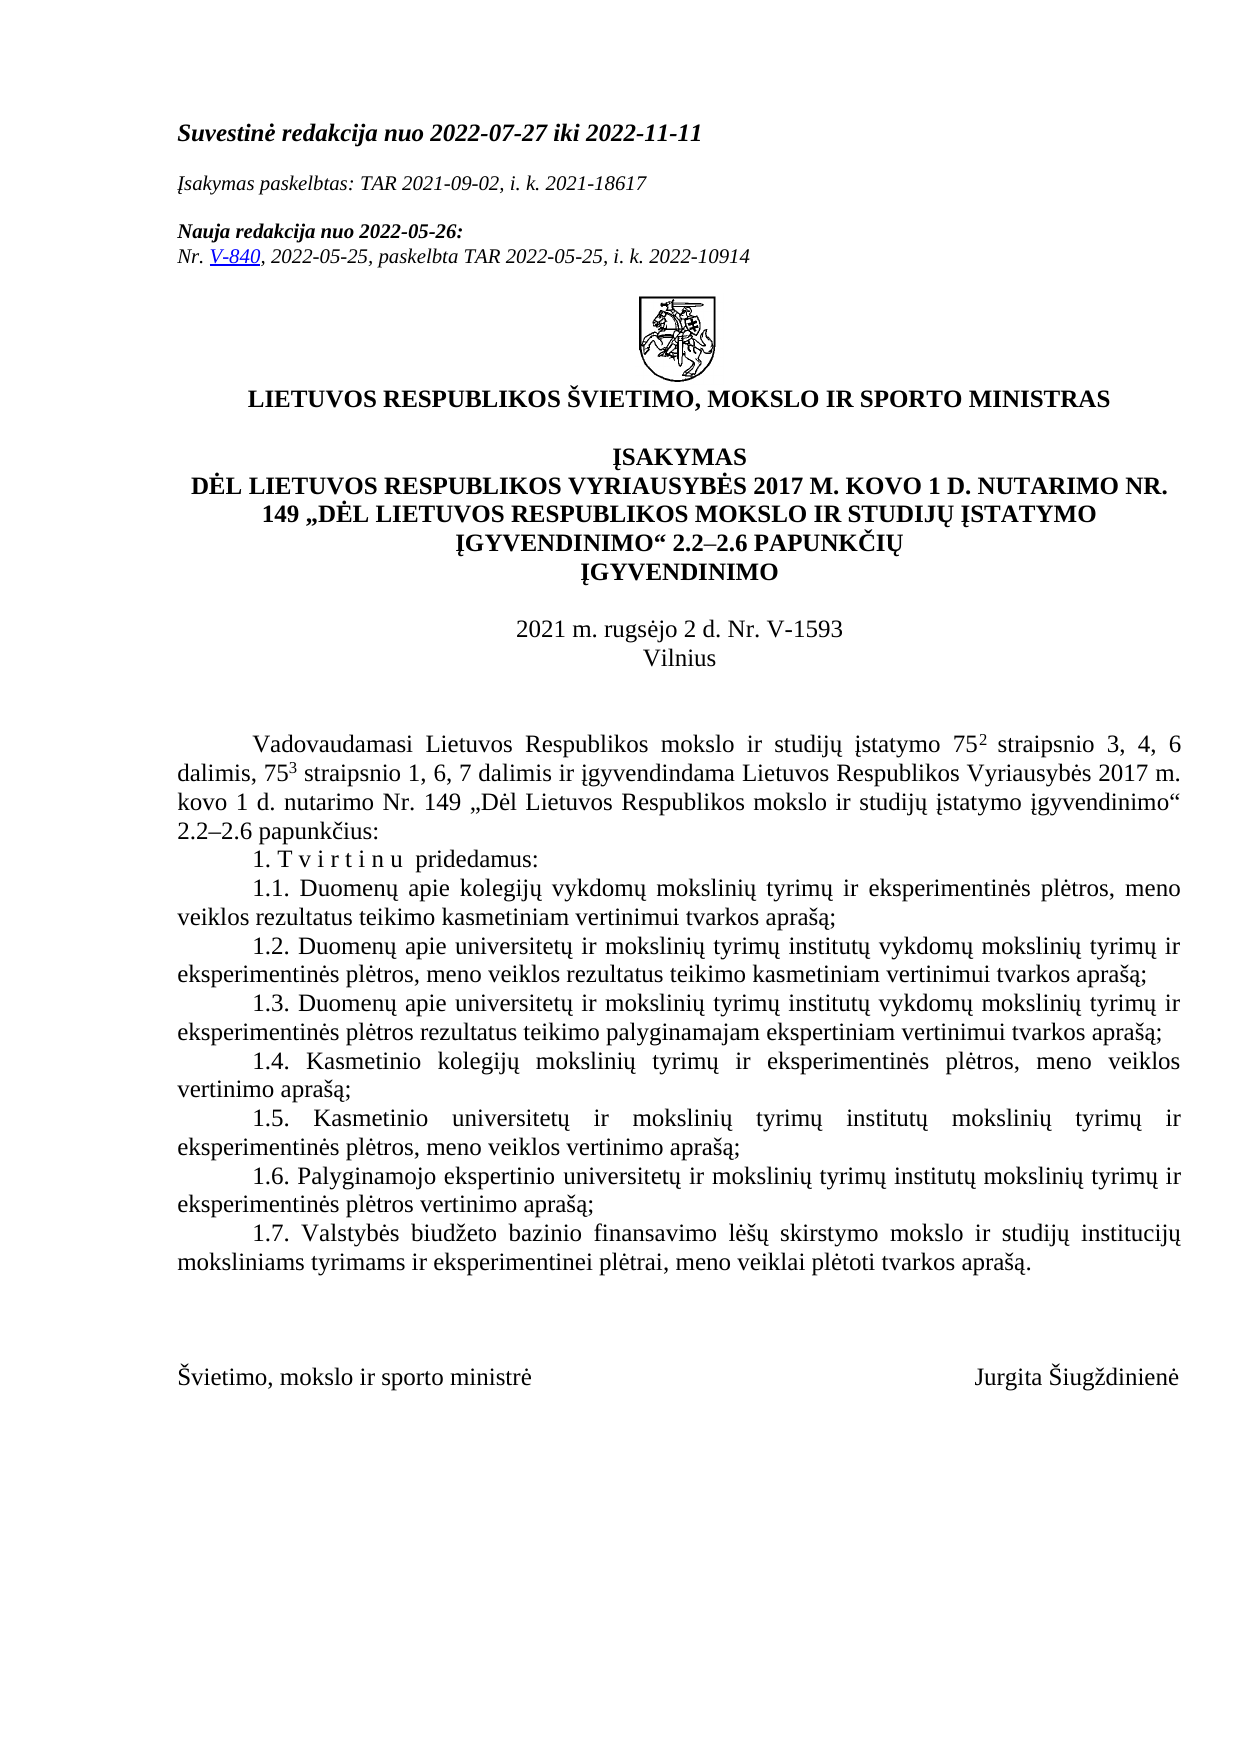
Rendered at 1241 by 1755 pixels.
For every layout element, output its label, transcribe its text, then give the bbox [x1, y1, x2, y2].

text Nauja redakcija nuo 2022-05-26: [177, 219, 1182, 243]
text 1.1. Duomenų apie kolegijų vykdomų mokslinių tyrimų ir eksperimentinės plėtros, meno veiklos rezultatus teikimo kasmetiniam vertinimui tvarkos aprašą; [177, 873, 1182, 931]
text 1.2. Duomenų apie universitetų ir mokslinių tyrimų institutų vykdomų mokslinių tyrimų ir eksperimentinės plėtros, meno veiklos rezultatus teikimo kasmetiniam vertinimui tvarkos aprašą; [177, 931, 1182, 988]
text ĮSAKYMAS [177, 442, 1182, 471]
text Vilnius [177, 643, 1182, 672]
text 1.5. Kasmetinio universitetų ir mokslinių tyrimų institutų mokslinių tyrimų ir eksperimentinės plėtros, meno veiklos vertinimo aprašą; [177, 1103, 1182, 1161]
text DĖL LIETUVOS RESPUBLIKOS VYRIAUSYBĖS 2017 M. KOVO 1 D. NUTARIMO NR. 149 „DĖL LIETUVOS RESPUBLIKOS MOKSLO IR STUDIJŲ ĮSTATYMO ĮGYVENDINIMO“ 2.2–2.6 PAPUNKČIŲ [177, 471, 1182, 557]
text 1.3. Duomenų apie universitetų ir mokslinių tyrimų institutų vykdomų mokslinių tyrimų ir eksperimentinės plėtros rezultatus teikimo palyginamajam ekspertiniam vertinimui tvarkos aprašą; [177, 988, 1182, 1046]
text Suvestinė redakcija nuo 2022-07-27 iki 2022-11-11 [177, 118, 1182, 147]
text 1.7. Valstybės biudžeto bazinio finansavimo lėšų skirstymo mokslo ir studijų institucijų moksliniams tyrimams ir eksperimentinei plėtrai, meno veiklai plėtoti tvarkos aprašą. [177, 1218, 1182, 1276]
text Vadovaudamasi Lietuvos Respublikos mokslo ir studijų įstatymo 752 straipsnio 3, 4, 6 dalimis, 753 straipsnio 1, 6, 7 dalimis ir įgyvendindama Lietuvos Respublikos Vyriausybės 2017 m. kovo 1 d. nutarimo Nr. 149 „Dėl Lietuvos Respublikos mokslo ir studijų įstatymo įgyvendinimo“ 2.2–2.6 papunkčius: [177, 729, 1182, 844]
text 1.4. Kasmetinio kolegijų mokslinių tyrimų ir eksperimentinės plėtros, meno veiklos vertinimo aprašą; [177, 1046, 1182, 1103]
text 1. T v i r t i n u pridedamus: [177, 844, 1182, 873]
text 2021 m. rugsėjo 2 d. Nr. V-1593 [177, 614, 1182, 643]
text Nr. V-840, 2022-05-25, paskelbta TAR 2022-05-25, i. k. 2022-10914 [177, 243, 1182, 268]
text 1.6. Palyginamojo ekspertinio universitetų ir mokslinių tyrimų institutų mokslinių tyrimų ir eksperimentinės plėtros vertinimo aprašą; [177, 1161, 1182, 1218]
text LIETUVOS RESPUBLIKOS ŠVIETIMO, MOKSLO IR SPORTO MINISTRAS [177, 384, 1182, 413]
text Švietimo, mokslo ir sporto ministrė Jurgita Šiugždinienė [177, 1362, 1182, 1391]
text Įsakymas paskelbtas: TAR 2021-09-02, i. k. 2021-18617 [177, 171, 1182, 195]
text ĮGYVENDINIMO [177, 557, 1182, 586]
